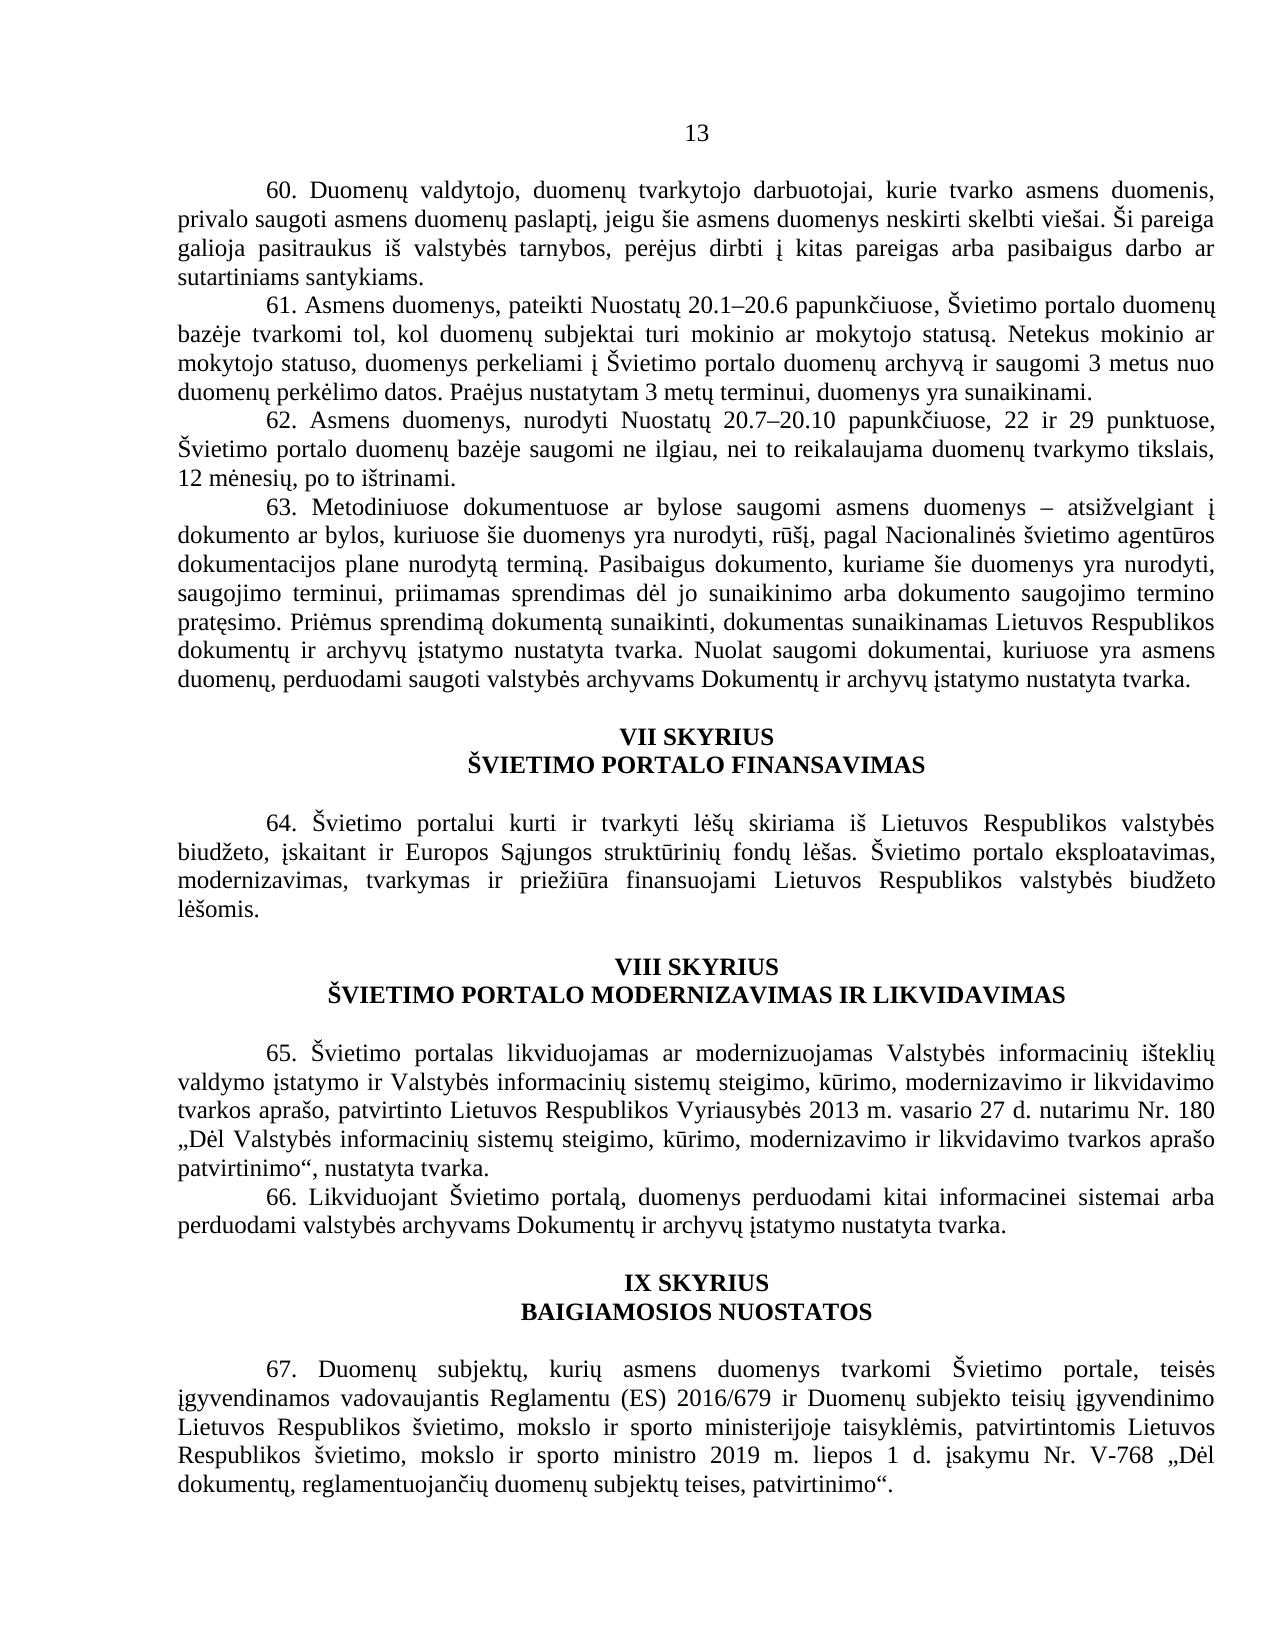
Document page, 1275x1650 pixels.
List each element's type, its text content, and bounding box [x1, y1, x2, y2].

text ŠVIETIMO PORTALO MODERNIZAVIMAS IR LIKVIDAVIMAS [177, 981, 1216, 1009]
text IX SKYRIUS [177, 1268, 1216, 1297]
text 67. Duomenų subjektų, kurių asmens duomenys tvarkomi Švietimo portale, teisės įgyvendinamos vadovaujantis Reglamentu (ES) 2016/679 ir Duomenų subjekto teisių įgyvendinimo Lietuvos Respublikos švietimo, mokslo ir sporto ministerijoje taisyklėmis, patvirtintomis Lietuvos Respublikos švietimo, mokslo ir sporto ministro 2019 m. liepos 1 d. įsakymu Nr. V-768 „Dėl dokumentų, reglamentuojančių duomenų subjektų teises, patvirtinimo“. [177, 1354, 1216, 1498]
text 62. Asmens duomenys, nurodyti Nuostatų 20.7–20.10 papunkčiuose, 22 ir 29 punktuose, Švietimo portalo duomenų bazėje saugomi ne ilgiau, nei to reikalaujama duomenų tvarkymo tikslais, 12 mėnesių, po to ištrinami. [177, 406, 1216, 492]
text 64. Švietimo portalui kurti ir tvarkyti lėšų skiriama iš Lietuvos Respublikos valstybės biudžeto, įskaitant ir Europos Sąjungos struktūrinių fondų lėšas. Švietimo portalo eksploatavimas, modernizavimas, tvarkymas ir priežiūra finansuojami Lietuvos Respublikos valstybės biudžeto lėšomis. [177, 808, 1216, 923]
text 66. Likviduojant Švietimo portalą, duomenys perduodami kitai informacinei sistemai arba perduodami valstybės archyvams Dokumentų ir archyvų įstatymo nustatyta tvarka. [177, 1182, 1216, 1239]
text 61. Asmens duomenys, pateikti Nuostatų 20.1–20.6 papunkčiuose, Švietimo portalo duomenų bazėje tvarkomi tol, kol duomenų subjektai turi mokinio ar mokytojo statusą. Netekus mokinio ar mokytojo statuso, duomenys perkeliami į Švietimo portalo duomenų archyvą ir saugomi 3 metus nuo duomenų perkėlimo datos. Praėjus nustatytam 3 metų terminui, duomenys yra sunaikinami. [177, 291, 1216, 406]
text ŠVIETIMO PORTALO FINANSAVIMAS [177, 751, 1216, 779]
text BAIGIAMOSIOS NUOSTATOS [177, 1297, 1216, 1326]
text VII skyrius [177, 722, 1216, 751]
text VIII SKYRIUS [177, 952, 1216, 981]
text 65. Švietimo portalas likviduojamas ar modernizuojamas Valstybės informacinių išteklių valdymo įstatymo ir Valstybės informacinių sistemų steigimo, kūrimo, modernizavimo ir likvidavimo tvarkos aprašo, patvirtinto Lietuvos Respublikos Vyriausybės 2013 m. vasario 27 d. nutarimu Nr. 180 „Dėl Valstybės informacinių sistemų steigimo, kūrimo, modernizavimo ir likvidavimo tvarkos aprašo patvirtinimo“, nustatyta tvarka. [177, 1038, 1216, 1182]
text 60. Duomenų valdytojo, duomenų tvarkytojo darbuotojai, kurie tvarko asmens duomenis, privalo saugoti asmens duomenų paslaptį, jeigu šie asmens duomenys neskirti skelbti viešai. Ši pareiga galioja pasitraukus iš valstybės tarnybos, perėjus dirbti į kitas pareigas arba pasibaigus darbo ar sutartiniams santykiams. [177, 176, 1216, 291]
text 63. Metodiniuose dokumentuose ar bylose saugomi asmens duomenys – atsižvelgiant į dokumento ar bylos, kuriuose šie duomenys yra nurodyti, rūšį, pagal Nacionalinės švietimo agentūros dokumentacijos plane nurodytą terminą. Pasibaigus dokumento, kuriame šie duomenys yra nurodyti, saugojimo terminui, priimamas sprendimas dėl jo sunaikinimo arba dokumento saugojimo termino pratęsimo. Priėmus sprendimą dokumentą sunaikinti, dokumentas sunaikinamas Lietuvos Respublikos dokumentų ir archyvų įstatymo nustatyta tvarka. Nuolat saugomi dokumentai, kuriuose yra asmens duomenų, perduodami saugoti valstybės archyvams Dokumentų ir archyvų įstatymo nustatyta tvarka. [177, 492, 1216, 693]
